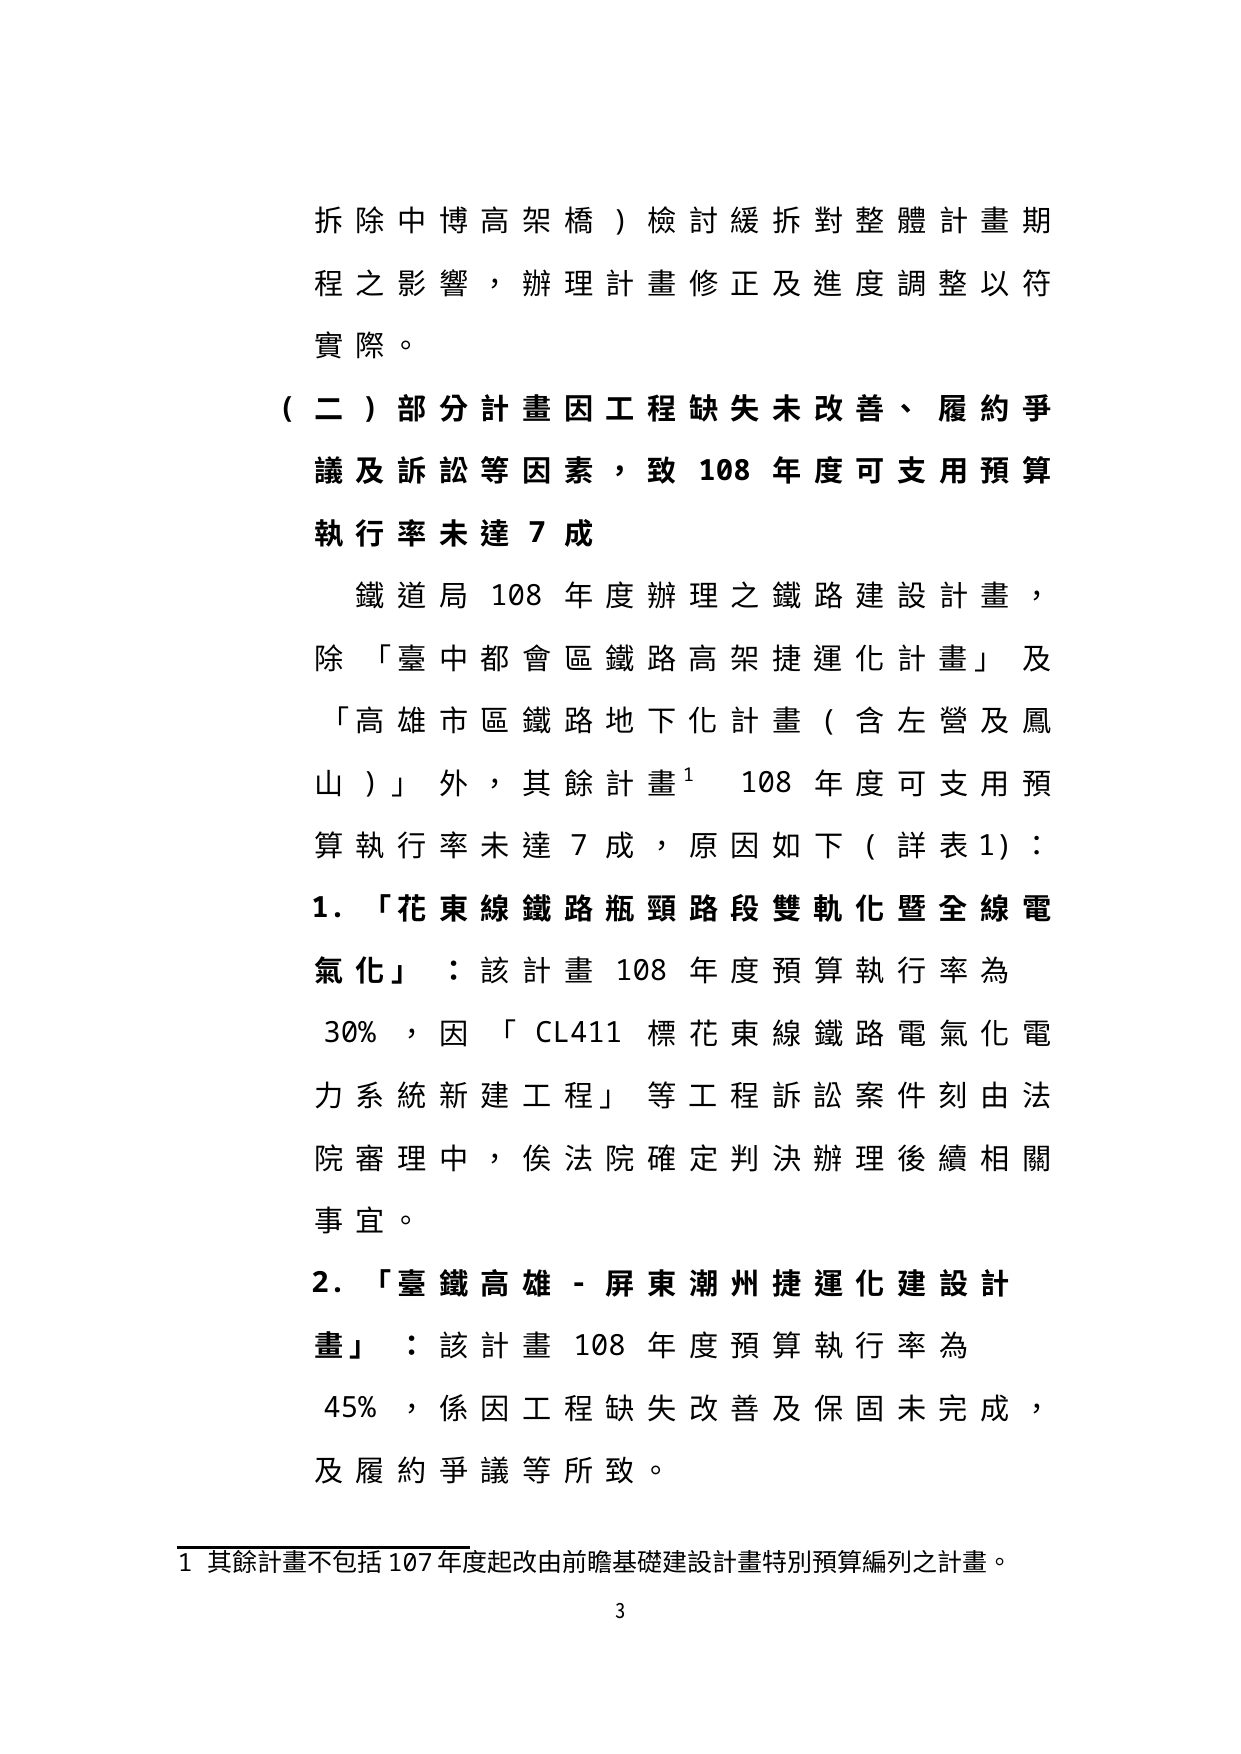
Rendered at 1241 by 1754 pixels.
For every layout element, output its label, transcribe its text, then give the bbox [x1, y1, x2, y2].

text (二)部分計畫因工程缺失未改善、履約爭議及訴訟等因素，致108年度可支用預算執行率未達7成 [242, 365, 1058, 552]
text 其餘計畫不包括107年度起改由前瞻基礎建設計畫特別預算編列之計畫。 [177, 1548, 1063, 1577]
text 鐵道局108年度辦理之鐵路建設計畫，除「臺中都會區鐵路高架捷運化計畫」及「高雄市區鐵路地下化計畫(含左營及鳳山)」外，其餘計畫108年度可支用預算執行率未達7成，原因如下(詳表1)： [271, 552, 1058, 865]
text 1.「花東線鐵路瓶頸路段雙軌化暨全線電氣化」：該計畫108年度預算執行率為30%，因「CL411標花東線鐵路電氣化電力系統新建工程」等工程訴訟案件刻由法院審理中，俟法院確定判決辦理後續相關事宜。 [271, 865, 1058, 1240]
text 2.「高雄市區鐵路地下化計畫」於95年1月核定，原訂期程至104年12月，經費為572.6億元，經2度變更計畫，並整併左營及鳳山計畫，總經費修正為998.69億元，期程展延至112年度，並將名稱修正為「高雄市區鐵路地下化計畫(含左營及鳳山）」。修正後計畫原預定中博高架橋於108年7月中旬拆除完成，因高雄市政府要求於替代道路未完成前暫緩拆除，致影響計畫進度，鐵道局將持續與高市府協調，並依雙方108年9月20日高雄車站施工協議平台第一次會議決議滾動檢討，於拆除時間確定後(依協商預定110年1月開始拆除中博高架橋)檢討緩拆對整體計畫期程之影響，辦理計畫修正及進度調整以符實際。 [271, 177, 1058, 365]
text 2.「臺鐵高雄-屏東潮州捷運化建設計畫」：該計畫108年度預算執行率為45%，係因工程缺失改善及保固未完成，及履約爭議等所致。 [271, 1240, 1058, 1490]
